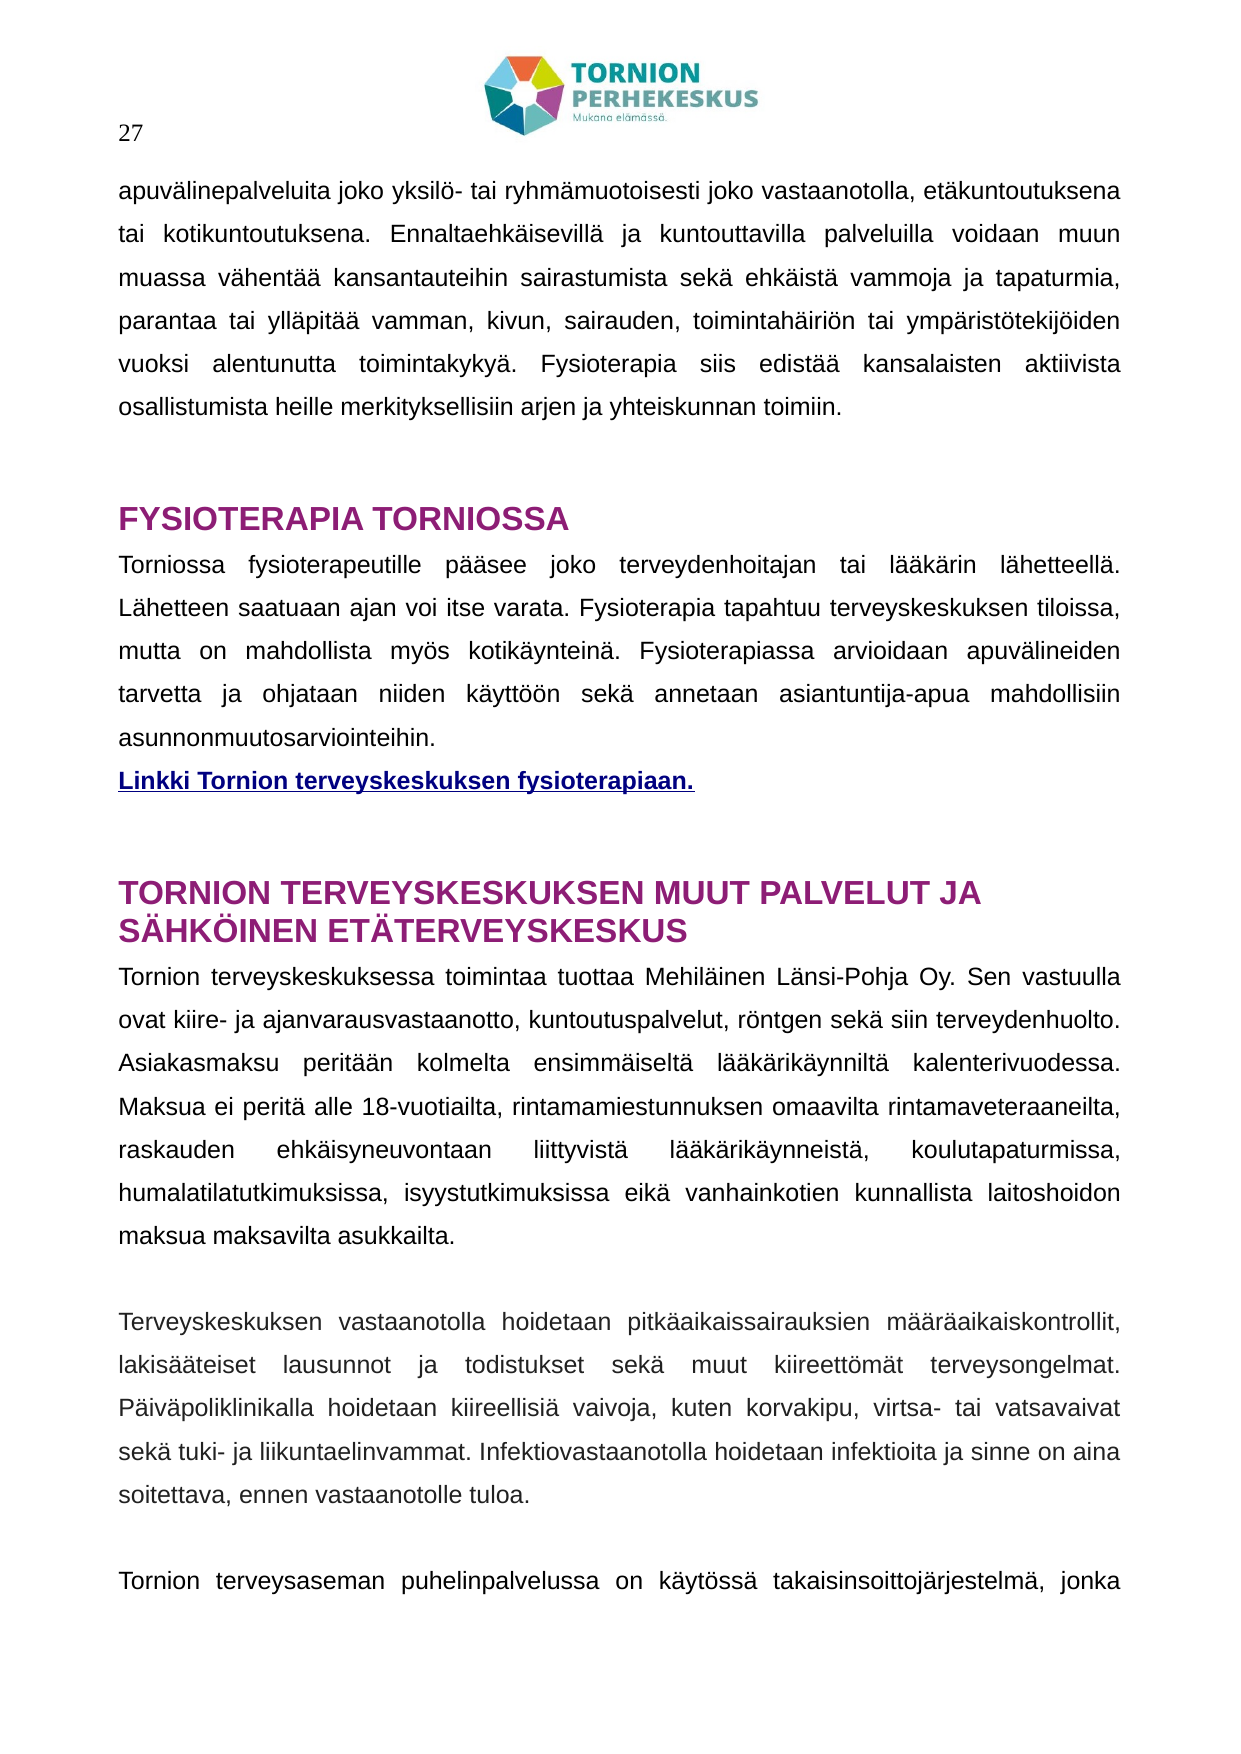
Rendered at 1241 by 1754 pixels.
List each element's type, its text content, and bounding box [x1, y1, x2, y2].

picture [474, 46, 766, 145]
text Tornion terveysaseman puhelinpalvelussa on käytössä takaisinsoittojärjestelmä, jonka [118, 1566, 1122, 1594]
text Terveyskeskuksen vastaanotolla hoidetaan pitkäaikaissairauksien määräaikaiskontrollit, lakisääteiset lausunnot ja todistukset sekä muut kiireettömät terveysongelmat. Päiväpoliklinikalla hoidetaan kiireellisiä vaivoja, kuten korvakipu, virtsa- tai vatsavaivat sekä tuki- ja liikuntaelinvammat. Infektiovastaanotolla hoidetaan infektioita ja sinne on aina soitettava, ennen vastaanotolle tuloa. [118, 1307, 1122, 1508]
text Linkki Tornion terveyskeskuksen fysioterapiaan. [118, 766, 1122, 794]
text apuvälinepalveluita joko yksilö- tai ryhmämuotoisesti joko vastaanotolla, etäkuntoutuksena tai kotikuntoutuksena. Ennaltaehkäisevillä ja kuntouttavilla palveluilla voidaan muun muassa vähentää kansantauteihin sairastumista sekä ehkäistä vammoja ja tapaturmia, parantaa tai ylläpitää vamman, kivun, sairauden, toimintahäiriön tai ympäristötekijöiden vuoksi alentunutta toimintakykyä. Fysioterapia siis edistää kansalaisten aktiivista osallistumista heille merkityksellisiin arjen ja yhteiskunnan toimiin. [118, 176, 1122, 421]
text Torniossa fysioterapeutille pääsee joko terveydenhoitajan tai lääkärin lähetteellä. Lähetteen saatuaan ajan voi itse varata. Fysioterapia tapahtuu terveyskeskuksen tiloissa, mutta on mahdollista myös kotikäynteinä. Fysioterapiassa arvioidaan apuvälineiden tarvetta ja ohjataan niiden käyttöön sekä annetaan asiantuntija-apua mahdollisiin asunnonmuutosarviointeihin. [118, 550, 1122, 751]
subtitle FYSIOTERAPIA TORNIOSSA [118, 499, 1122, 537]
subtitle TORNION TERVEYSKESKUKSEN MUUT PALVELUT JA SÄHKÖINEN ETÄTERVEYSKESKUS [118, 873, 1122, 949]
text Tornion terveyskeskuksessa toimintaa tuottaa Mehiläinen Länsi-Pohja Oy. Sen vastuulla ovat kiire- ja ajanvarausvastaanotto, kuntoutuspalvelut, röntgen sekä siin terveydenhuolto. Asiakasmaksu peritään kolmelta ensimmäiseltä lääkärikäynniltä kalenterivuodessa. Maksua ei peritä alle 18-vuotiailta, rintamamiestunnuksen omaavilta rintamaveteraaneilta, raskauden ehkäisyneuvontaan liittyvistä lääkärikäynneistä, koulutapaturmissa, humalatilatutkimuksissa, isyystutkimuksissa eikä vanhainkotien kunnallista laitoshoidon maksua maksavilta asukkailta. [118, 962, 1122, 1249]
